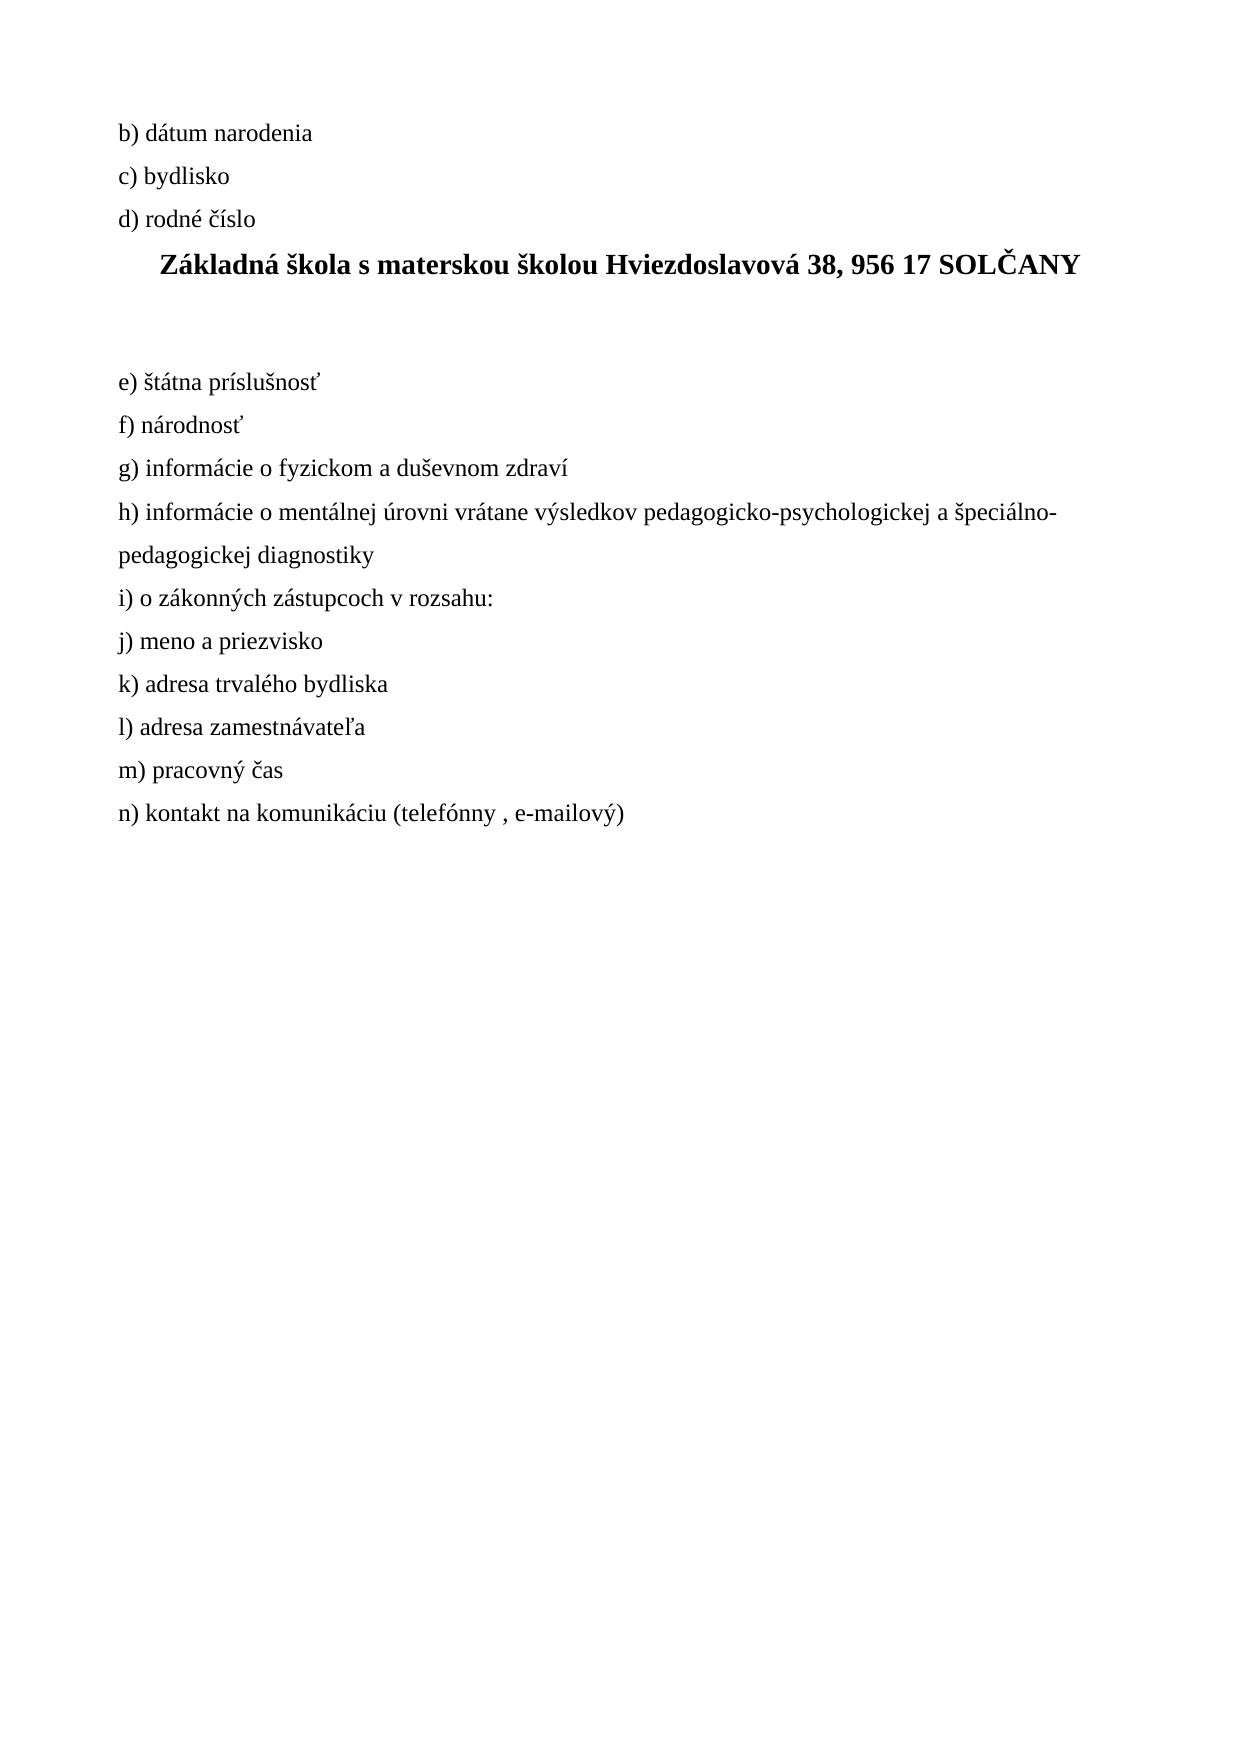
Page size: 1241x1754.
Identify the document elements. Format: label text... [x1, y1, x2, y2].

text h) informácie o mentálnej úrovni vrátane výsledkov pedagogicko-psychologickej a špeciálno-pedagogickej diagnostiky [118, 497, 1122, 568]
text b) dátum narodenia [118, 118, 1122, 147]
text f) národnosť [118, 410, 1122, 439]
text n) kontakt na komunikáciu (telefónny , e-mailový) [118, 798, 1122, 827]
text Základná škola s materskou školou Hviezdoslavová 38, 956 17 SOLČANY [118, 247, 1122, 281]
text c) bydlisko [118, 161, 1122, 190]
text i) o zákonných zástupcoch v rozsahu: [118, 583, 1122, 612]
text k) adresa trvalého bydliska [118, 669, 1122, 698]
text m) pracovný čas [118, 755, 1122, 784]
text e) štátna príslušnosť [118, 367, 1122, 396]
text g) informácie o fyzickom a duševnom zdraví [118, 453, 1122, 482]
text d) rodné číslo [118, 204, 1122, 233]
text j) meno a priezvisko [118, 626, 1122, 655]
text l) adresa zamestnávateľa [118, 712, 1122, 741]
